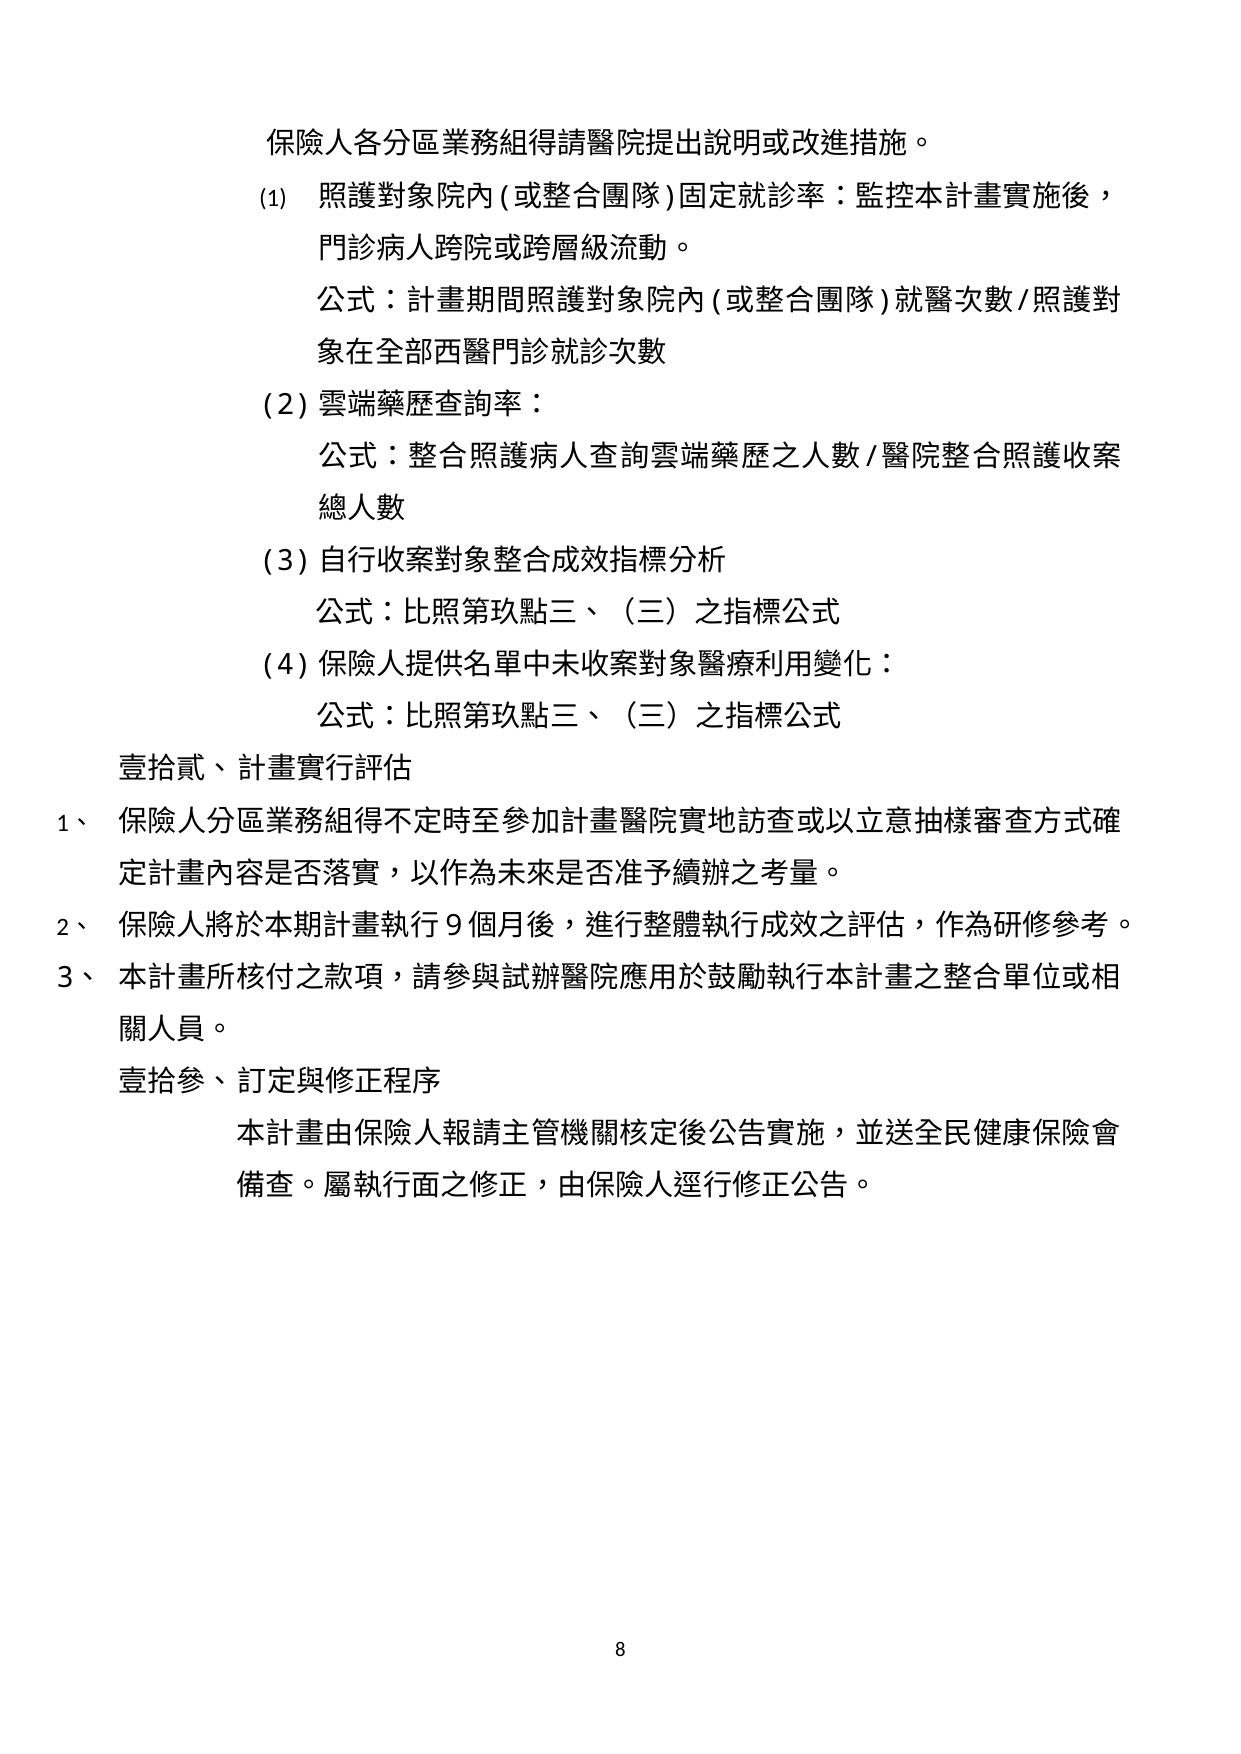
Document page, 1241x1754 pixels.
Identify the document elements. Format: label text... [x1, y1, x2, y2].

list 保險人提供名單中未收案對象醫療利用變化： [259, 633, 1122, 685]
list 保險人將於本期計畫執行9個月後，進行整體執行成效之評估，作為研修參考。 [56, 893, 1122, 946]
list 保險人各分區業務組得請醫院提出說明或改進措施。 [207, 112, 1122, 164]
text 公式：比照第玖點三、（三）之指標公式 [316, 685, 1122, 737]
list 計畫實行評估 [118, 737, 1122, 789]
text 公式：計畫期間照護對象院內(或整合團隊)就醫次數/照護對象在全部西醫門診就診次數 [316, 268, 1122, 373]
text 本計畫由保險人報請主管機關核定後公告實施，並送全民健康保險會備查。屬執行面之修正，由保險人逕行修正公告。 [236, 1102, 1122, 1206]
text 公式：整合照護病人查詢雲端藥歷之人數/醫院整合照護收案總人數 [318, 425, 1122, 529]
list 自行收案對象整合成效指標分析 [259, 529, 1122, 581]
list 訂定與修正程序 [118, 1050, 1122, 1102]
list 雲端藥歷查詢率： [259, 373, 1122, 425]
list 照護對象院內(或整合團隊)固定就診率：監控本計畫實施後，門診病人跨院或跨層級流動。 [259, 164, 1122, 268]
list 本計畫所核付之款項，請參與試辦醫院應用於鼓勵執行本計畫之整合單位或相關人員。 [56, 946, 1122, 1050]
list 保險人分區業務組得不定時至參加計畫醫院實地訪查或以立意抽樣審查方式確定計畫內容是否落實，以作為未來是否准予續辦之考量。 [56, 789, 1122, 893]
text 公式：比照第玖點三、（三）之指標公式 [315, 581, 1122, 633]
